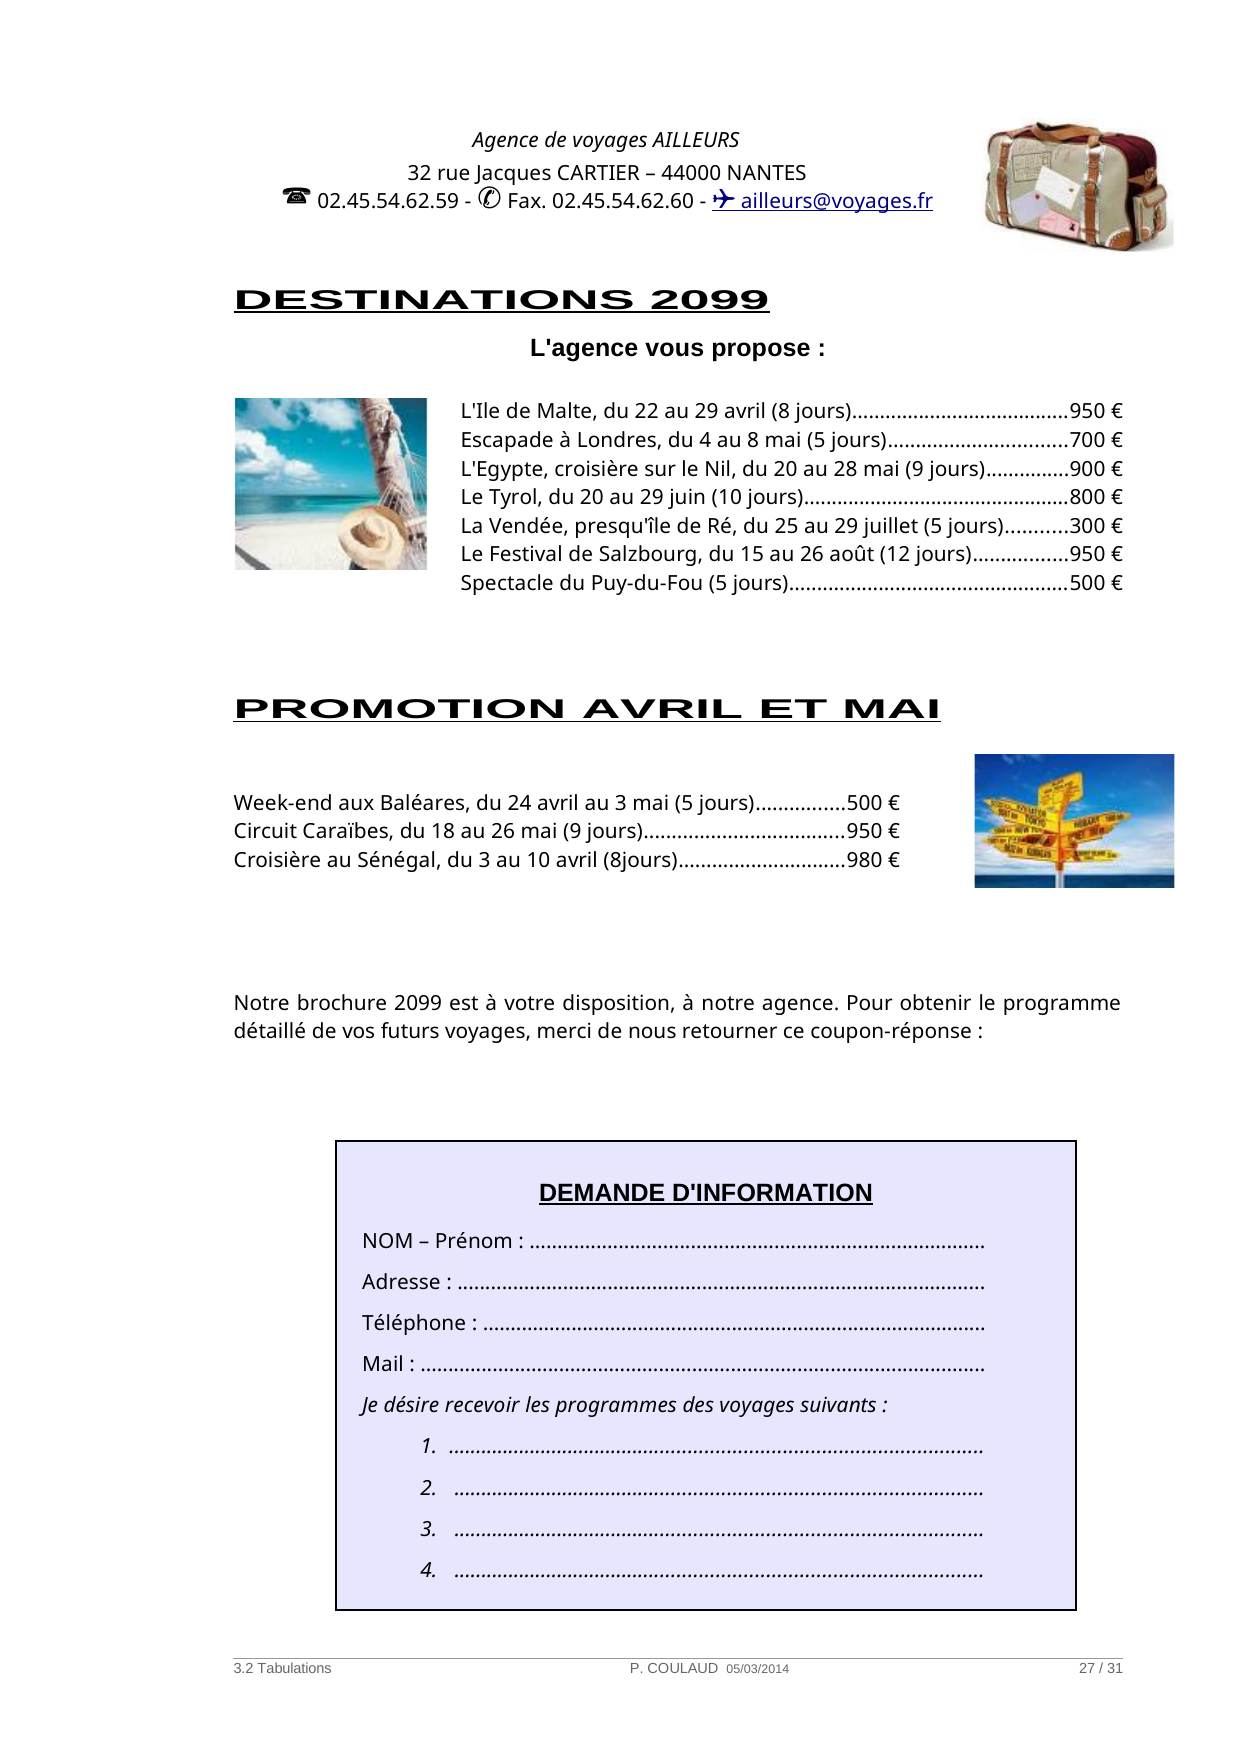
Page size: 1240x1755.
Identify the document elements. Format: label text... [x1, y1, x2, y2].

text NOM – Prénom : [362, 1226, 1050, 1255]
text Agence de voyages AILLEURS [233, 125, 980, 153]
picture [974, 754, 1175, 888]
text Le Festival de Salzbourg, du 15 au 26 août (12 jours) 950 € [428, 539, 1123, 568]
subtitle DESTINATIONS 2099 [233, 285, 1123, 315]
text Spectacle du Puy-du-Fou (5 jours) 500 € [233, 568, 1123, 596]
text Notre brochure 2099 est à votre disposition, à notre agence. Pour obtenir le programme détaillé de vos futurs voyages, merci de nous retourner ce coupon-réponse : [233, 987, 1123, 1044]
subtitle DEMANDE D'INFORMATION [362, 1179, 1050, 1207]
picture [234, 398, 428, 570]
text Week-end aux Baléares, du 24 avril au 3 mai (5 jours) 500 € [233, 788, 974, 816]
subtitle L'agence vous propose : [233, 333, 1123, 362]
text Escapade à Londres, du 4 au 8 mai (5 jours) 700 € [428, 425, 1123, 453]
text Croisière au Sénégal, du 3 au 10 avril (8jours) 980 € [233, 845, 974, 873]
text La Vendée, presqu'île de Ré, du 25 au 29 juillet (5 jours) 300 € [428, 511, 1123, 539]
text L'Egypte, croisière sur le Nil, du 20 au 28 mai (9 jours) 900 € [428, 453, 1123, 482]
text 32 rue Jacques CARTIER – 44000 NANTES  02.45.54.62.59 -  Fax. 02.45.54.62.60 -  ailleurs@voyages.fr [233, 158, 980, 215]
text Je désire recevoir les programmes des voyages suivants : [362, 1390, 1050, 1419]
picture [980, 116, 1174, 252]
text Adresse : [362, 1267, 1050, 1296]
text Mail : [362, 1349, 1050, 1378]
text L'Ile de Malte, du 22 au 29 avril (8 jours) 950 € [233, 396, 1123, 425]
text Le Tyrol, du 20 au 29 juin (10 jours) 800 € [428, 482, 1123, 511]
text Circuit Caraïbes, du 18 au 26 mai (9 jours) 950 € [233, 816, 974, 845]
text Téléphone : [362, 1308, 1050, 1337]
subtitle PROMOTION AVRIL ET MAI [233, 694, 1123, 724]
